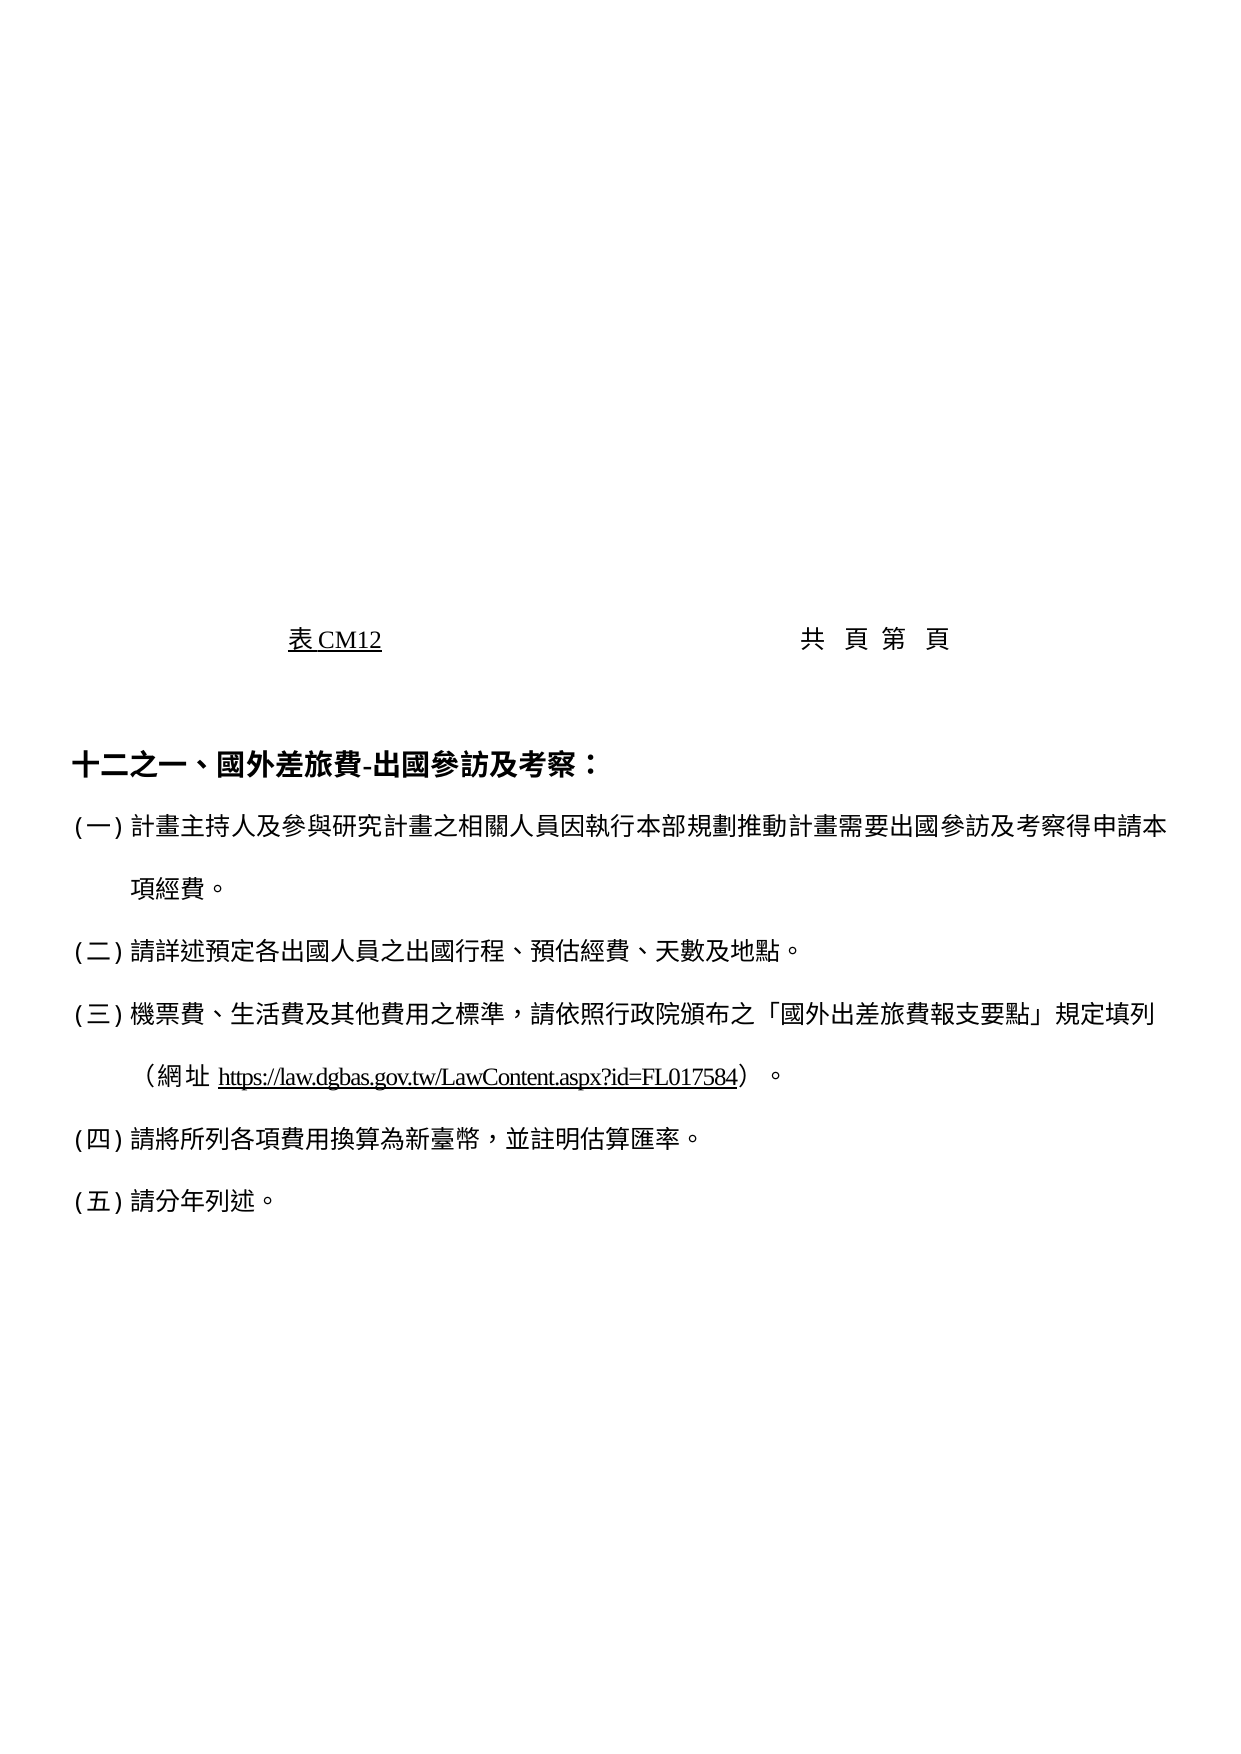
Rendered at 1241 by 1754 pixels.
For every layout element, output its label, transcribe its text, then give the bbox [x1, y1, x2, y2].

text 十二之一、國外差旅費-出國參訪及考察： [71, 721, 1169, 783]
list 請詳述預定各出國人員之出國行程、預估經費、天數及地點。 [71, 908, 1169, 971]
list 請分年列述。 [71, 1158, 1169, 1221]
text 表CM12 共 頁 第 頁 [52, 596, 1186, 658]
list 機票費、生活費及其他費用之標準，請依照行政院頒布之「國外出差旅費報支要點」規定填列（網址https://law.dgbas.gov.tw/LawContent.aspx?id=FL017584）。 [71, 971, 1169, 1096]
list 計畫主持人及參與研究計畫之相關人員因執行本部規劃推動計畫需要出國參訪及考察得申請本項經費。 [71, 783, 1169, 908]
list 請將所列各項費用換算為新臺幣，並註明估算匯率。 [71, 1096, 1169, 1158]
